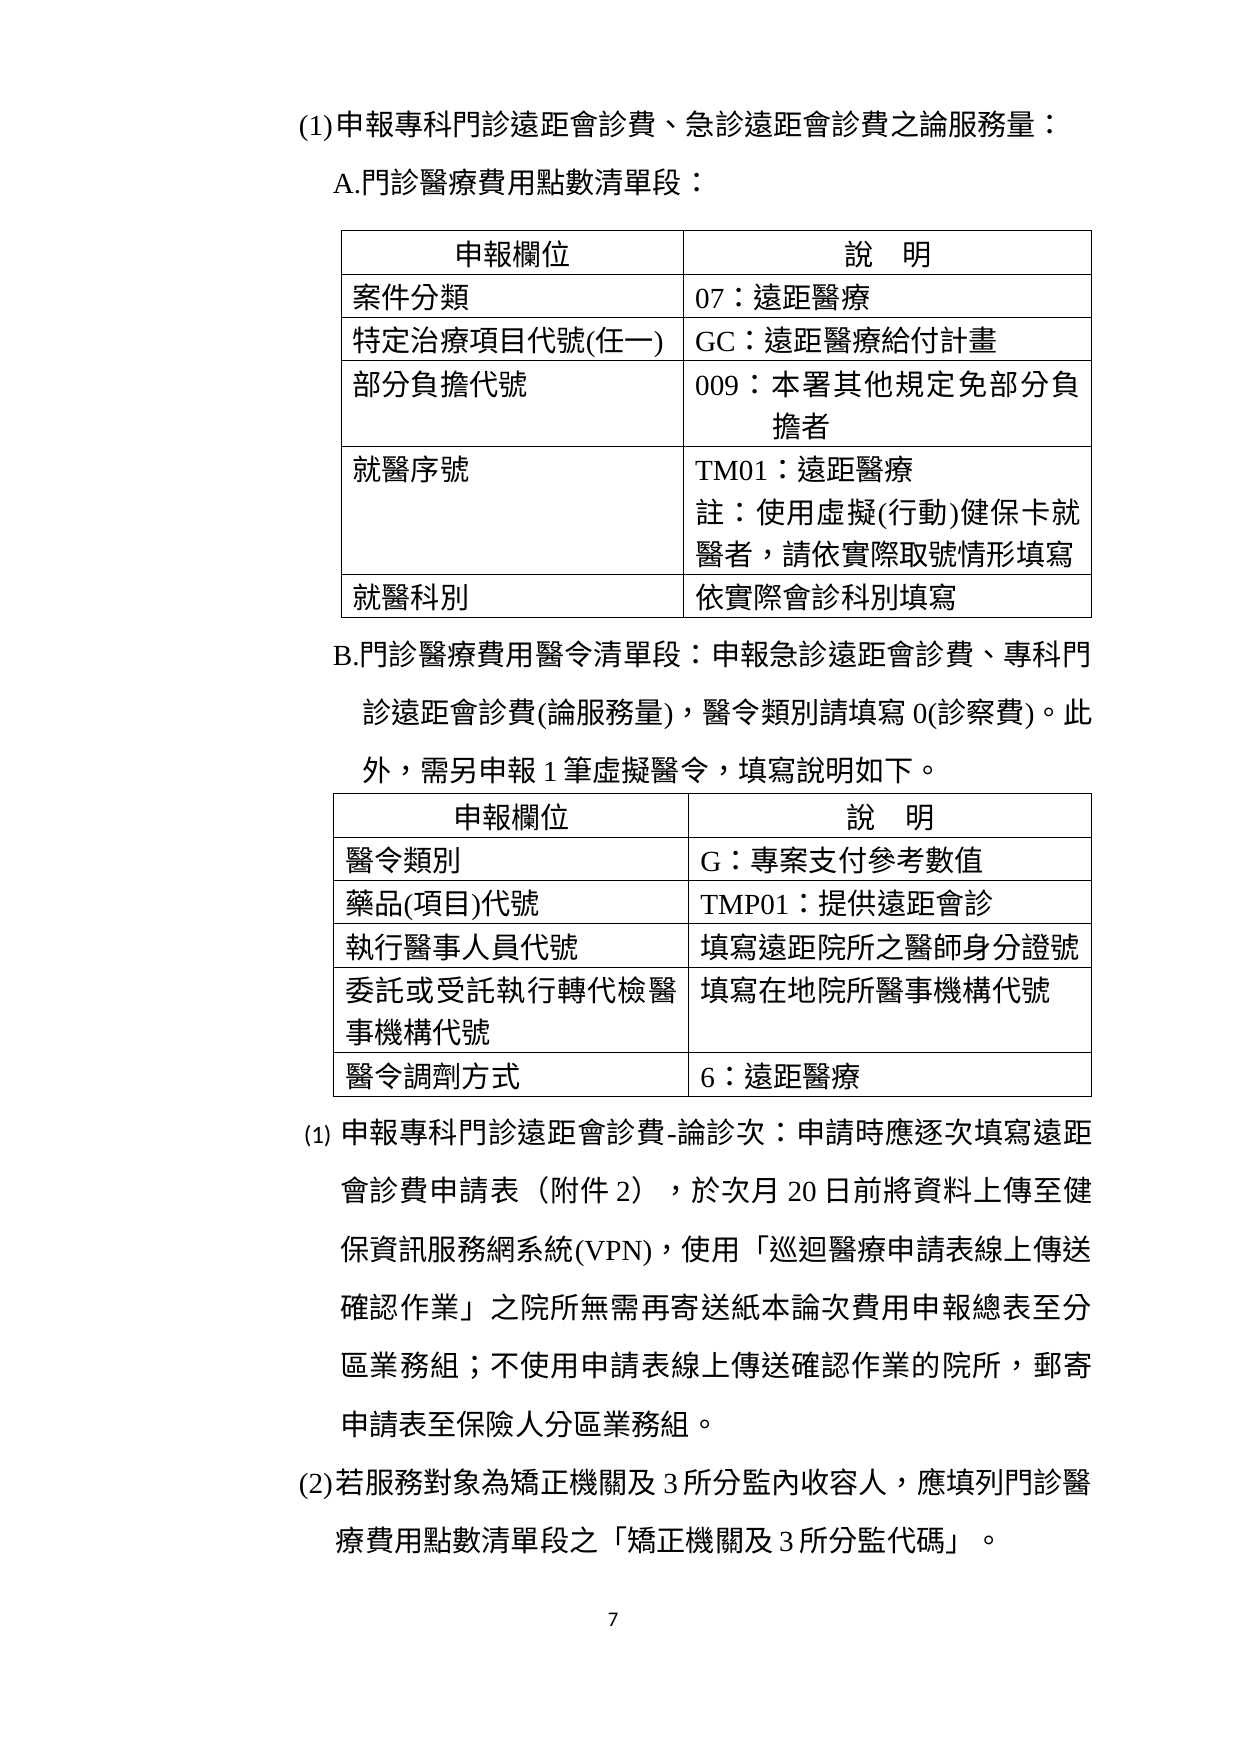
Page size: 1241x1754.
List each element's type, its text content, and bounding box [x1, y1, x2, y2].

table_cell 委託或受託執行轉代檢醫事機構代號 [334, 968, 688, 1052]
table_cell 填寫遠距院所之醫師身分證號 [689, 924, 1091, 967]
table_header 申報欄位 [334, 794, 688, 837]
list 申報專科門診遠距會診費-論診次：申請時應逐次填寫遠距會診費申請表（附件2），於次月20日前將資料上傳至健保資訊服務網系統(VPN)，使用「巡迴醫療申請表線上傳送確認作業」之院所無需再寄送紙本論次費用申報總表至分區業務組；不使用申請表線上傳送確認作業的院所，郵寄申請表至保險人分區業務組。 [303, 1097, 1093, 1447]
table_cell GC：遠距醫療給付計畫 [684, 318, 1091, 360]
list 若服務對象為矯正機關及3所分監內收容人，應填列門診醫療費用點數清單段之「矯正機關及3所分監代碼」。 [299, 1447, 1093, 1563]
table_cell 009：本署其他規定免部分負擔者 [684, 361, 1091, 446]
text B.門診醫療費用醫令清單段：申報急診遠距會診費、專科門診遠距會診費(論服務量)，醫令類別請填寫0(診察費)。此外，需另申報1筆虛擬醫令，填寫說明如下。 [333, 618, 1093, 793]
table_cell 就醫序號 [342, 447, 683, 574]
table_cell TMP01：提供遠距會診 [689, 881, 1091, 923]
table_cell 部分負擔代號 [342, 361, 683, 446]
list 申報專科門診遠距會診費、急診遠距會診費之論服務量： [299, 89, 1093, 147]
table_cell 依實際會診科別填寫 [684, 575, 1091, 617]
text A.門診醫療費用點數清單段： [333, 147, 1093, 205]
table_cell 07：遠距醫療 [684, 275, 1091, 317]
table_cell G：專案支付參考數值 [689, 838, 1091, 880]
table_cell 就醫科別 [342, 575, 683, 617]
table_cell 醫令類別 [334, 838, 688, 880]
table_header 說 明 [689, 794, 1091, 837]
table_header 說 明 [684, 231, 1091, 274]
table_cell 6：遠距醫療 [689, 1053, 1091, 1096]
table_cell 醫令調劑方式 [334, 1053, 688, 1096]
table_header 申報欄位 [342, 231, 683, 274]
table_cell 案件分類 [342, 275, 683, 317]
table_cell 填寫在地院所醫事機構代號 [689, 968, 1091, 1052]
table_cell TM01：遠距醫療 註：使用虛擬(行動)健保卡就醫者，請依實際取號情形填寫 [684, 447, 1091, 574]
table_cell 執行醫事人員代號 [334, 924, 688, 967]
table_cell 特定治療項目代號(任一) [342, 318, 683, 360]
table_cell 藥品(項目)代號 [334, 881, 688, 923]
